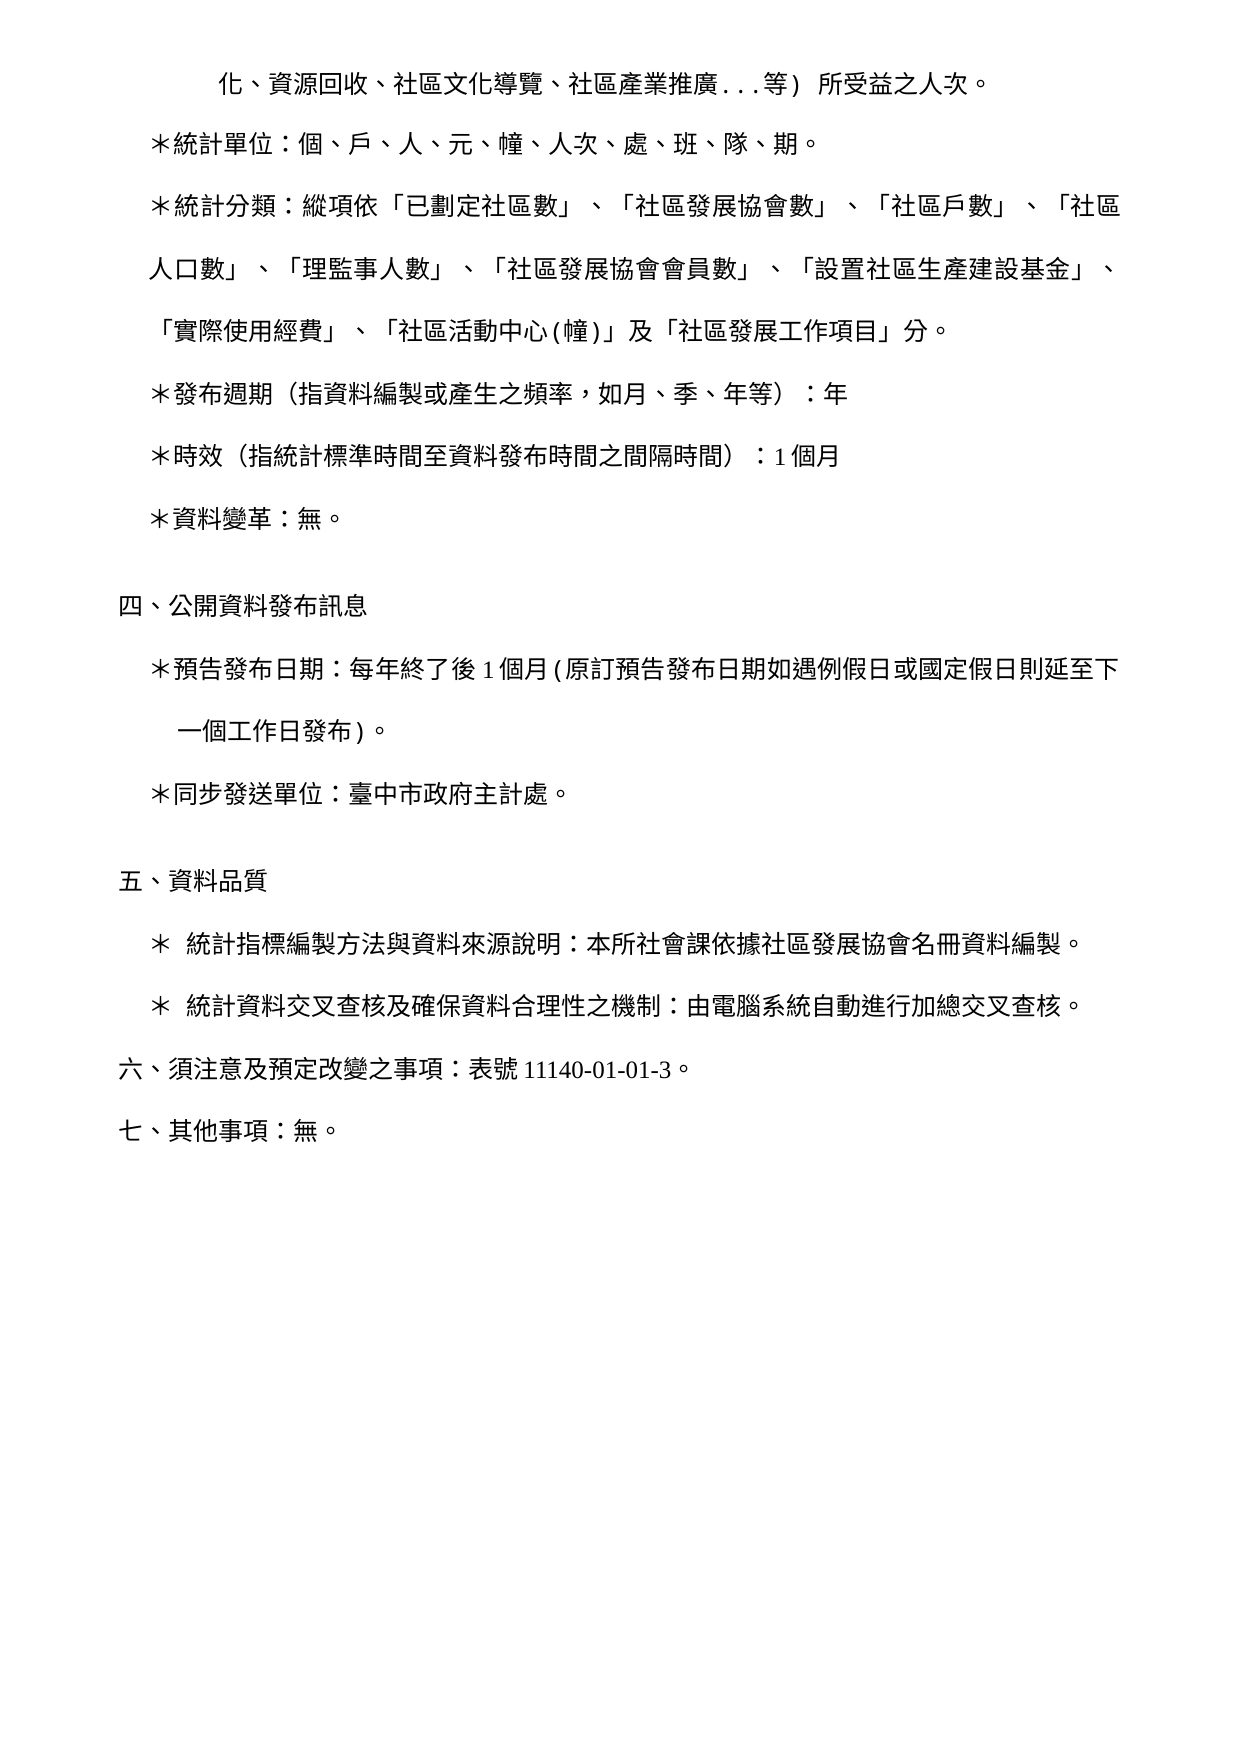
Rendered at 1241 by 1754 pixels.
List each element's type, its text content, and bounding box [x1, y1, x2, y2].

text 四、公開資料發布訊息 [118, 563, 1122, 626]
text ＊時效（指統計標準時間至資料發布時間之間隔時間）：1個月 [149, 413, 1122, 476]
text 化、資源回收、社區文化導覽、社區產業推廣...等) 所受益之人次。 [193, 64, 1122, 101]
text 六、須注意及預定改變之事項：表號11140-01-01-3。 [118, 1026, 1122, 1088]
text 七、其他事項：無。 [118, 1088, 1122, 1151]
text ＊同步發送單位：臺中市政府主計處。 [149, 751, 1122, 813]
text ＊發布週期（指資料編製或產生之頻率，如月、季、年等）：年 [149, 351, 1122, 413]
text ＊資料變革：無。 [118, 476, 1122, 538]
text ＊預告發布日期：每年終了後1個月(原訂預告發布日期如遇例假日或國定假日則延至下一個工作日發布)。 [148, 626, 1122, 751]
list 統計指標編製方法與資料來源說明：本所社會課依據社區發展協會名冊資料編製。 [149, 901, 1122, 963]
text 五、資料品質 [118, 838, 1122, 901]
text ＊統計單位：個、戶、人、元、幢、人次、處、班、隊、期。 [149, 101, 1122, 163]
text ＊統計分類：縱項依「已劃定社區數」、「社區發展協會數」、「社區戶數」、「社區人口數」、「理監事人數」、「社區發展協會會員數」、「設置社區生產建設基金」、「實際使用經費」、「社區活動中心(幢)」及「社區發展工作項目」分。 [149, 163, 1122, 351]
list 統計資料交叉查核及確保資料合理性之機制：由電腦系統自動進行加總交叉查核。 [149, 963, 1122, 1026]
